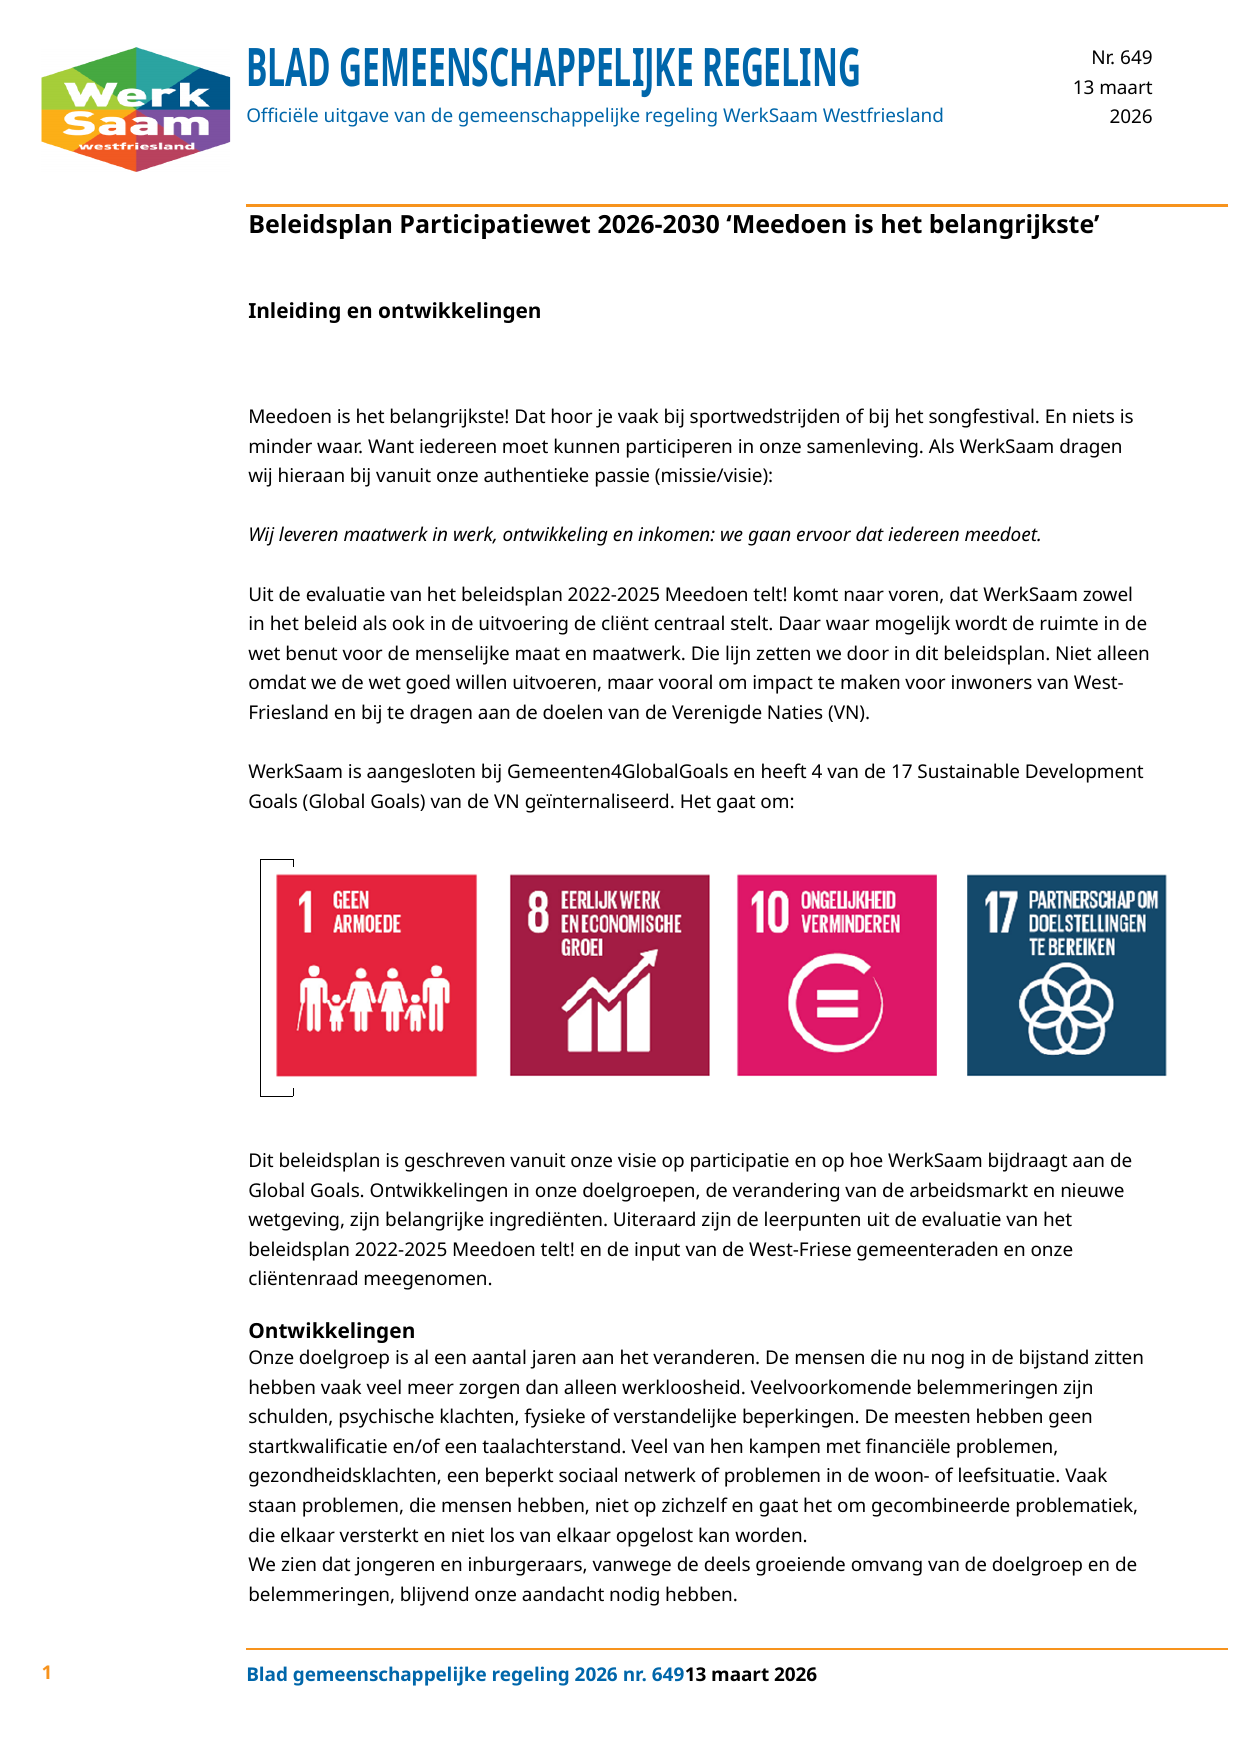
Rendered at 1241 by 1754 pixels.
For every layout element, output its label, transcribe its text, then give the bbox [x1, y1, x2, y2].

text Dit beleidsplan is geschreven vanuit onze visie op participatie en op hoe WerkSaam bijdraagt aan de Global Goals. Ontwikkelingen in onze doelgroepen, de verandering van de arbeidsmarkt en nieuwe wetgeving, zijn belangrijke ingrediënten. Uiteraard zijn de leerpunten uit de evaluatie van het beleidsplan 2022-2025 Meedoen telt! en de input van de West-Friese gemeenteraden en onze cliëntenraad meegenomen. [248, 1147, 1152, 1291]
text Ontwikkelingen [248, 1316, 1152, 1344]
text Onze doelgroep is al een aantal jaren aan het veranderen. De mensen die nu nog in de bijstand zitten hebben vaak veel meer zorgen dan alleen werkloosheid. Veelvoorkomende belemmeringen zijn schulden, psychische klachten, fysieke of verstandelijke beperkingen. De meesten hebben geen startkwalificatie en/of een taalachterstand. Veel van hen kampen met financiële problemen, gezondheidsklachten, een beperkt sociaal netwerk of problemen in de woon- of leefsituatie. Vaak staan problemen, die mensen hebben, niet op zichzelf en gaat het om gecombineerde problematiek, die elkaar versterkt en niet los van elkaar opgelost kan worden. [248, 1344, 1152, 1548]
text Meedoen is het belangrijkste! Dat hoor je vaak bij sportwedstrijden of bij het songfestival. En niets is minder waar. Want iedereen moet kunnen participeren in onze samenleving. Als WerkSaam dragen wij hieraan bij vanuit onze authentieke passie (missie/visie): [248, 403, 1152, 488]
text Beleidsplan Participatiewet 2026-2030 ‘Meedoen is het belangrijkste’ [248, 207, 1152, 241]
picture [268, 867, 1173, 1088]
text We zien dat jongeren en inburgeraars, vanwege de deels groeiende omvang van de doelgroep en de belemmeringen, blijvend onze aandacht nodig hebben. [248, 1551, 1152, 1607]
text WerkSaam is aangesloten bij Gemeenten4GlobalGoals en heeft 4 van de 17 Sustainable Development Goals (Global Goals) van de VN geïnternaliseerd. Het gaat om: [248, 758, 1152, 814]
text Wij leveren maatwerk in werk, ontwikkeling en inkomen: we gaan ervoor dat iedereen meedoet. [248, 522, 1152, 547]
text Uit de evaluatie van het beleidsplan 2022-2025 Meedoen telt! komt naar voren, dat WerkSaam zowel in het beleid als ook in de uitvoering de cliënt centraal stelt. Daar waar mogelijk wordt de ruimte in de wet benut voor de menselijke maat en maatwerk. Die lijn zetten we door in dit beleidsplan. Niet alleen omdat we de wet goed willen uitvoeren, maar vooral om impact te maken voor inwoners van West-Friesland en bij te dragen aan de doelen van de Verenigde Naties (VN). [248, 581, 1152, 725]
text Inleiding en ontwikkelingen [248, 296, 1152, 324]
picture [41, 47, 231, 172]
